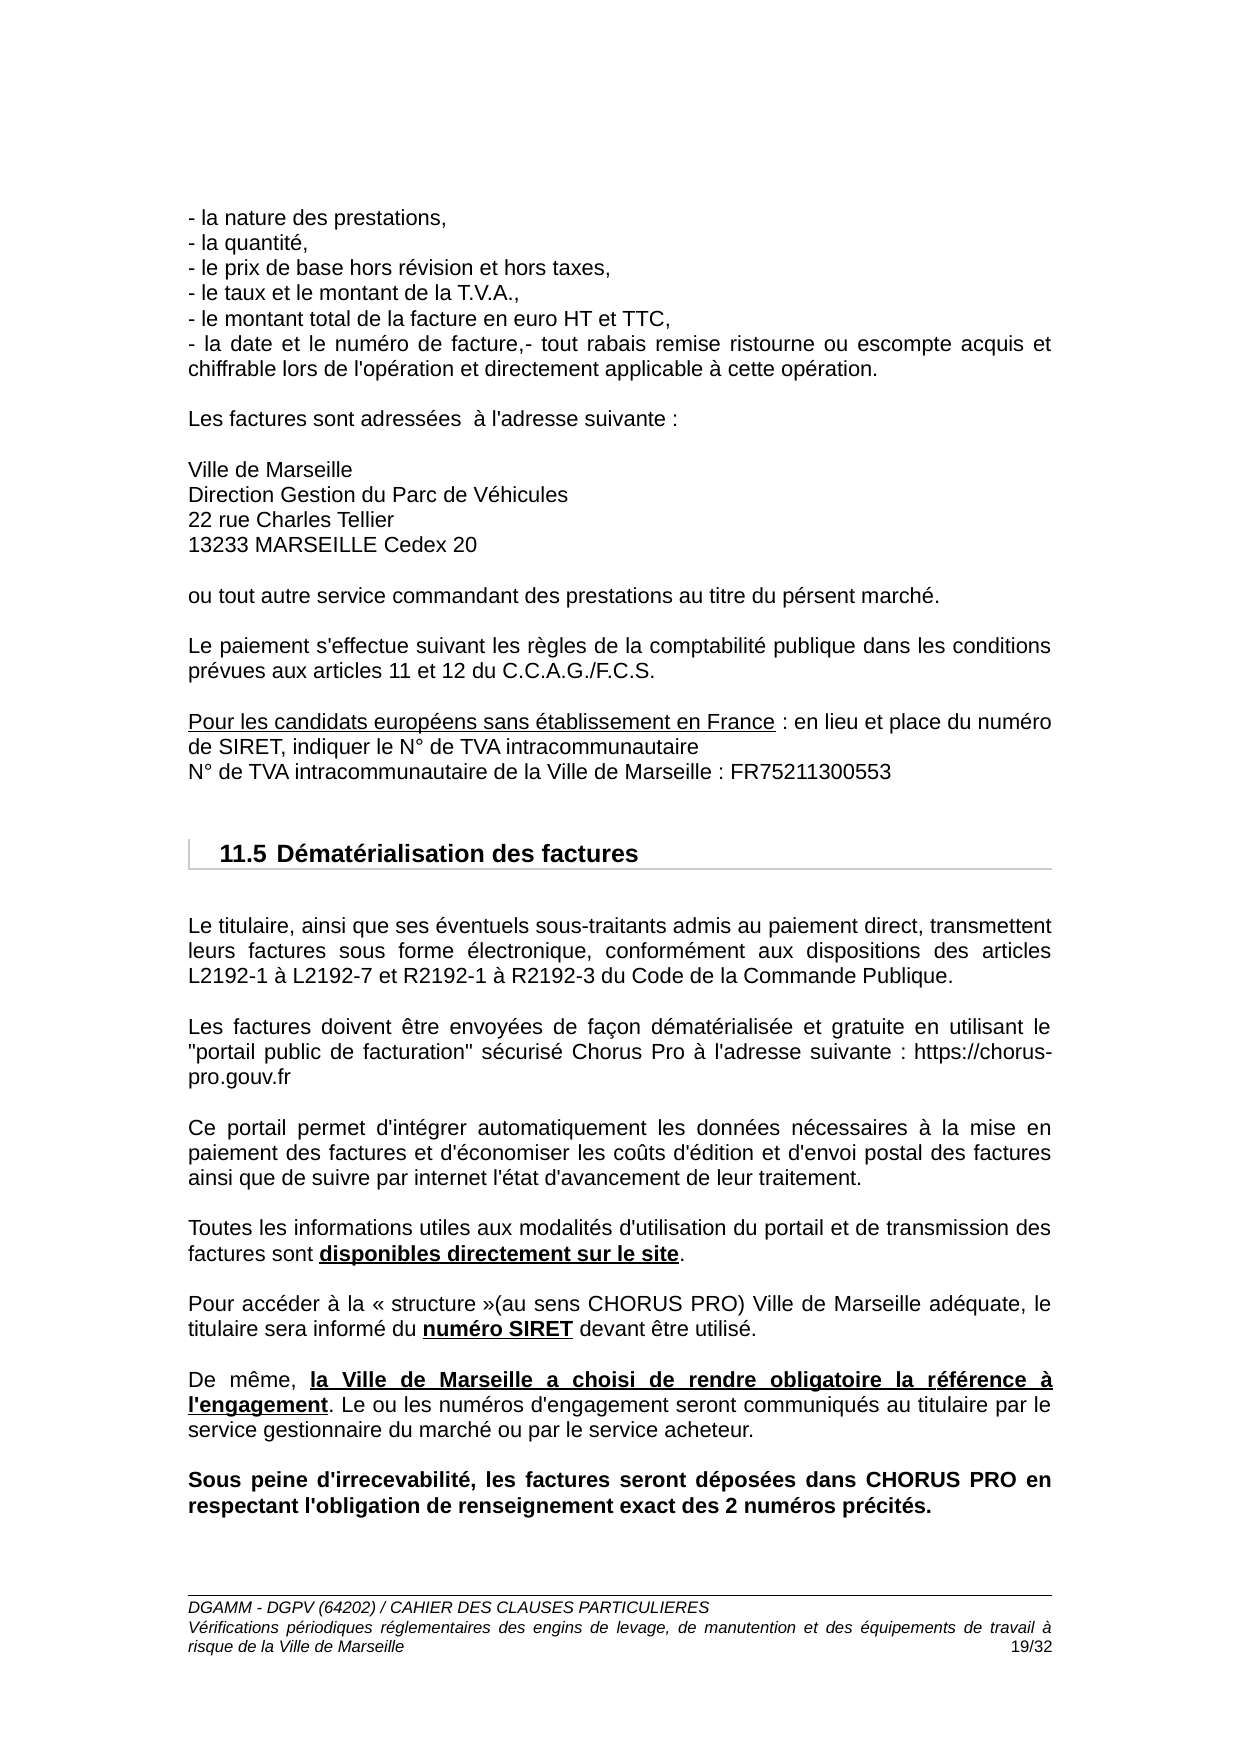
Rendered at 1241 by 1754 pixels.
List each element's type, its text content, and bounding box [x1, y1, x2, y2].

text Pour accéder à la « structure »(au sens CHORUS PRO) Ville de Marseille adéquate, le titulaire sera informé du numéro SIRET devant être utilisé. [188, 1291, 1052, 1341]
subtitle Dématérialisation des factures [190, 839, 1052, 868]
text 13233 MARSEILLE Cedex 20 [188, 532, 1052, 557]
text Ville de Marseille [188, 457, 1052, 482]
text ou tout autre service commandant des prestations au titre du pérsent marché. [188, 583, 1052, 608]
text Les factures sont adressées à l'adresse suivante : [188, 406, 1052, 431]
text N° de TVA intracommunautaire de la Ville de Marseille : FR75211300553 [188, 759, 1052, 784]
text De même, la Ville de Marseille a choisi de rendre obligatoire la référence à l'engagement. Le ou les numéros d'engagement seront communiqués au titulaire par le service gestionnaire du marché ou par le service acheteur. [188, 1367, 1052, 1442]
text - la nature des prestations, [188, 204, 1052, 230]
text - la quantité, [188, 230, 1052, 255]
text Ce portail permet d'intégrer automatiquement les données nécessaires à la mise en paiement des factures et d'économiser les coûts d'édition et d'envoi postal des factures ainsi que de suivre par internet l'état d'avancement de leur traitement. [188, 1114, 1052, 1190]
text Les factures doivent être envoyées de façon dématérialisée et gratuite en utilisant le "portail public de facturation" sécurisé Chorus Pro à l'adresse suivante : https://chorus-pro.gouv.fr [188, 1014, 1052, 1089]
text - le montant total de la facture en euro HT et TTC, [188, 305, 1052, 331]
text Le paiement s'effectue suivant les règles de la comptabilité publique dans les conditions prévues aux articles 11 et 12 du C.C.A.G./F.C.S. [188, 633, 1052, 683]
text Pour les candidats européens sans établissement en France : en lieu et place du numéro de SIRET, indiquer le N° de TVA intracommunautaire [188, 709, 1052, 759]
text Toutes les informations utiles aux modalités d'utilisation du portail et de transmission des factures sont disponibles directement sur le site. [188, 1215, 1052, 1266]
text 22 rue Charles Tellier [188, 507, 1052, 532]
text - la date et le numéro de facture,- tout rabais remise ristourne ou escompte acquis et chiffrable lors de l'opération et directement applicable à cette opération. [188, 331, 1052, 381]
text Sous peine d'irrecevabilité, les factures seront déposées dans CHORUS PRO en respectant l'obligation de renseignement exact des 2 numéros précités. [188, 1467, 1052, 1518]
text Le titulaire, ainsi que ses éventuels sous-traitants admis au paiement direct, transmettent leurs factures sous forme électronique, conformément aux dispositions des articles L2192-1 à L2192-7 et R2192-1 à R2192-3 du Code de la Commande Publique. [188, 913, 1052, 988]
text - le taux et le montant de la T.V.A., [188, 280, 1052, 305]
text Direction Gestion du Parc de Véhicules [188, 482, 1052, 507]
text - le prix de base hors révision et hors taxes, [188, 255, 1052, 280]
